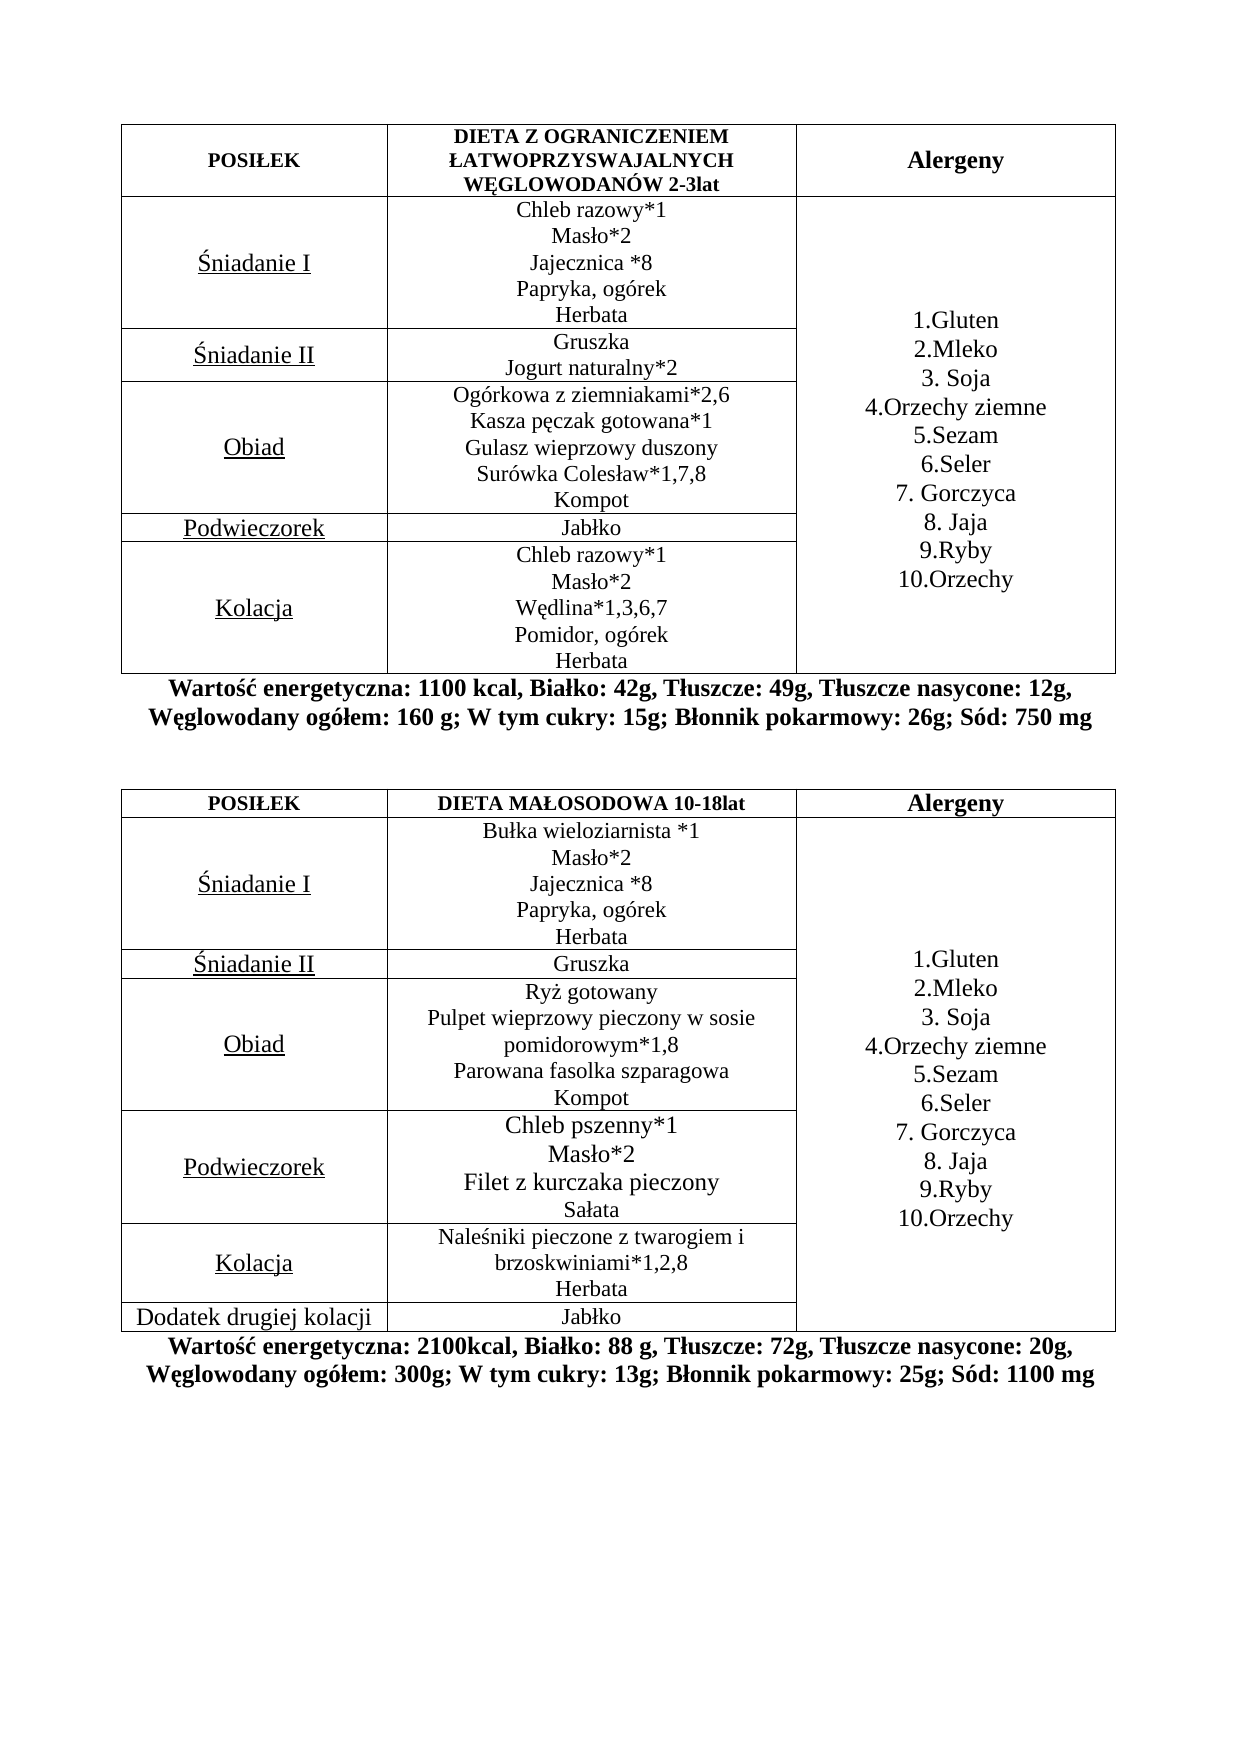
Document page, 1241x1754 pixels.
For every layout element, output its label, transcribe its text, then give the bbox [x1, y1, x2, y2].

table_cell Gruszka [388, 950, 796, 978]
text Wartość energetyczna: 1100 kcal, Białko: 42g, Tłuszcze: 49g, Tłuszcze nasycone: 12g, Węglowodany ogółem: 160 g; W tym cukry: 15g; Błonnik pokarmowy: 26g; Sód: 750 mg [118, 673, 1122, 731]
table_cell Podwieczorek [122, 1111, 387, 1223]
table_header Alergeny [797, 790, 1115, 817]
table_cell Kolacja [122, 542, 387, 673]
table_cell Chleb pszenny*1 Masło*2 Filet z kurczaka pieczony Sałata [388, 1111, 796, 1223]
table_cell Kolacja [122, 1224, 387, 1302]
table_header DIETA Z OGRANICZENIEM ŁATWOPRZYSWAJALNYCH WĘGLOWODANÓW 2-3lat [388, 125, 796, 196]
table_cell Gruszka Jogurt naturalny*2 [388, 329, 796, 381]
table_cell Naleśniki pieczone z twarogiem i brzoskwiniami*1,2,8 Herbata [388, 1224, 796, 1302]
table_cell Obiad [122, 979, 387, 1110]
table_cell Ogórkowa z ziemniakami*2,6 Kasza pęczak gotowana*1 Gulasz wieprzowy duszony Surówka Colesław*1,7,8 Kompot [388, 382, 796, 513]
table_cell Śniadanie II [122, 329, 387, 381]
table_cell Bułka wieloziarnista *1 Masło*2 Jajecznica *8 Papryka, ogórek Herbata [388, 818, 796, 949]
table_cell Jabłko [388, 514, 796, 541]
table_cell Jabłko [388, 1303, 796, 1331]
table_header DIETA MAŁOSODOWA 10-18lat [388, 790, 796, 817]
table_cell Dodatek drugiej kolacji [122, 1303, 387, 1331]
table_cell Śniadanie II [122, 950, 387, 978]
table_cell Ryż gotowany Pulpet wieprzowy pieczony w sosie pomidorowym*1,8 Parowana fasolka szparagowa Kompot [388, 979, 796, 1110]
table_cell 1.Gluten 2.Mleko 3. Soja 4.Orzechy ziemne 5.Sezam 6.Seler 7. Gorczyca 8. Jaja 9.Ryby 10.Orzechy [797, 818, 1115, 1331]
table_cell Chleb razowy*1 Masło*2 Jajecznica *8 Papryka, ogórek Herbata [388, 197, 796, 328]
table_cell 1.Gluten 2.Mleko 3. Soja 4.Orzechy ziemne 5.Sezam 6.Seler 7. Gorczyca 8. Jaja 9.Ryby 10.Orzechy [797, 197, 1115, 673]
table_cell Obiad [122, 382, 387, 513]
table_cell Chleb razowy*1 Masło*2 Wędlina*1,3,6,7 Pomidor, ogórek Herbata [388, 542, 796, 673]
table_cell Śniadanie I [122, 197, 387, 328]
text Wartość energetyczna: 2100kcal, Białko: 88 g, Tłuszcze: 72g, Tłuszcze nasycone: 20g, Węglowodany ogółem: 300g; W tym cukry: 13g; Błonnik pokarmowy: 25g; Sód: 1100 mg [118, 1331, 1122, 1388]
table_cell Podwieczorek [122, 514, 387, 541]
table_header Alergeny [797, 125, 1115, 196]
table_header POSIŁEK [122, 125, 387, 196]
table_header POSIŁEK [122, 790, 387, 817]
table_cell Śniadanie I [122, 818, 387, 949]
